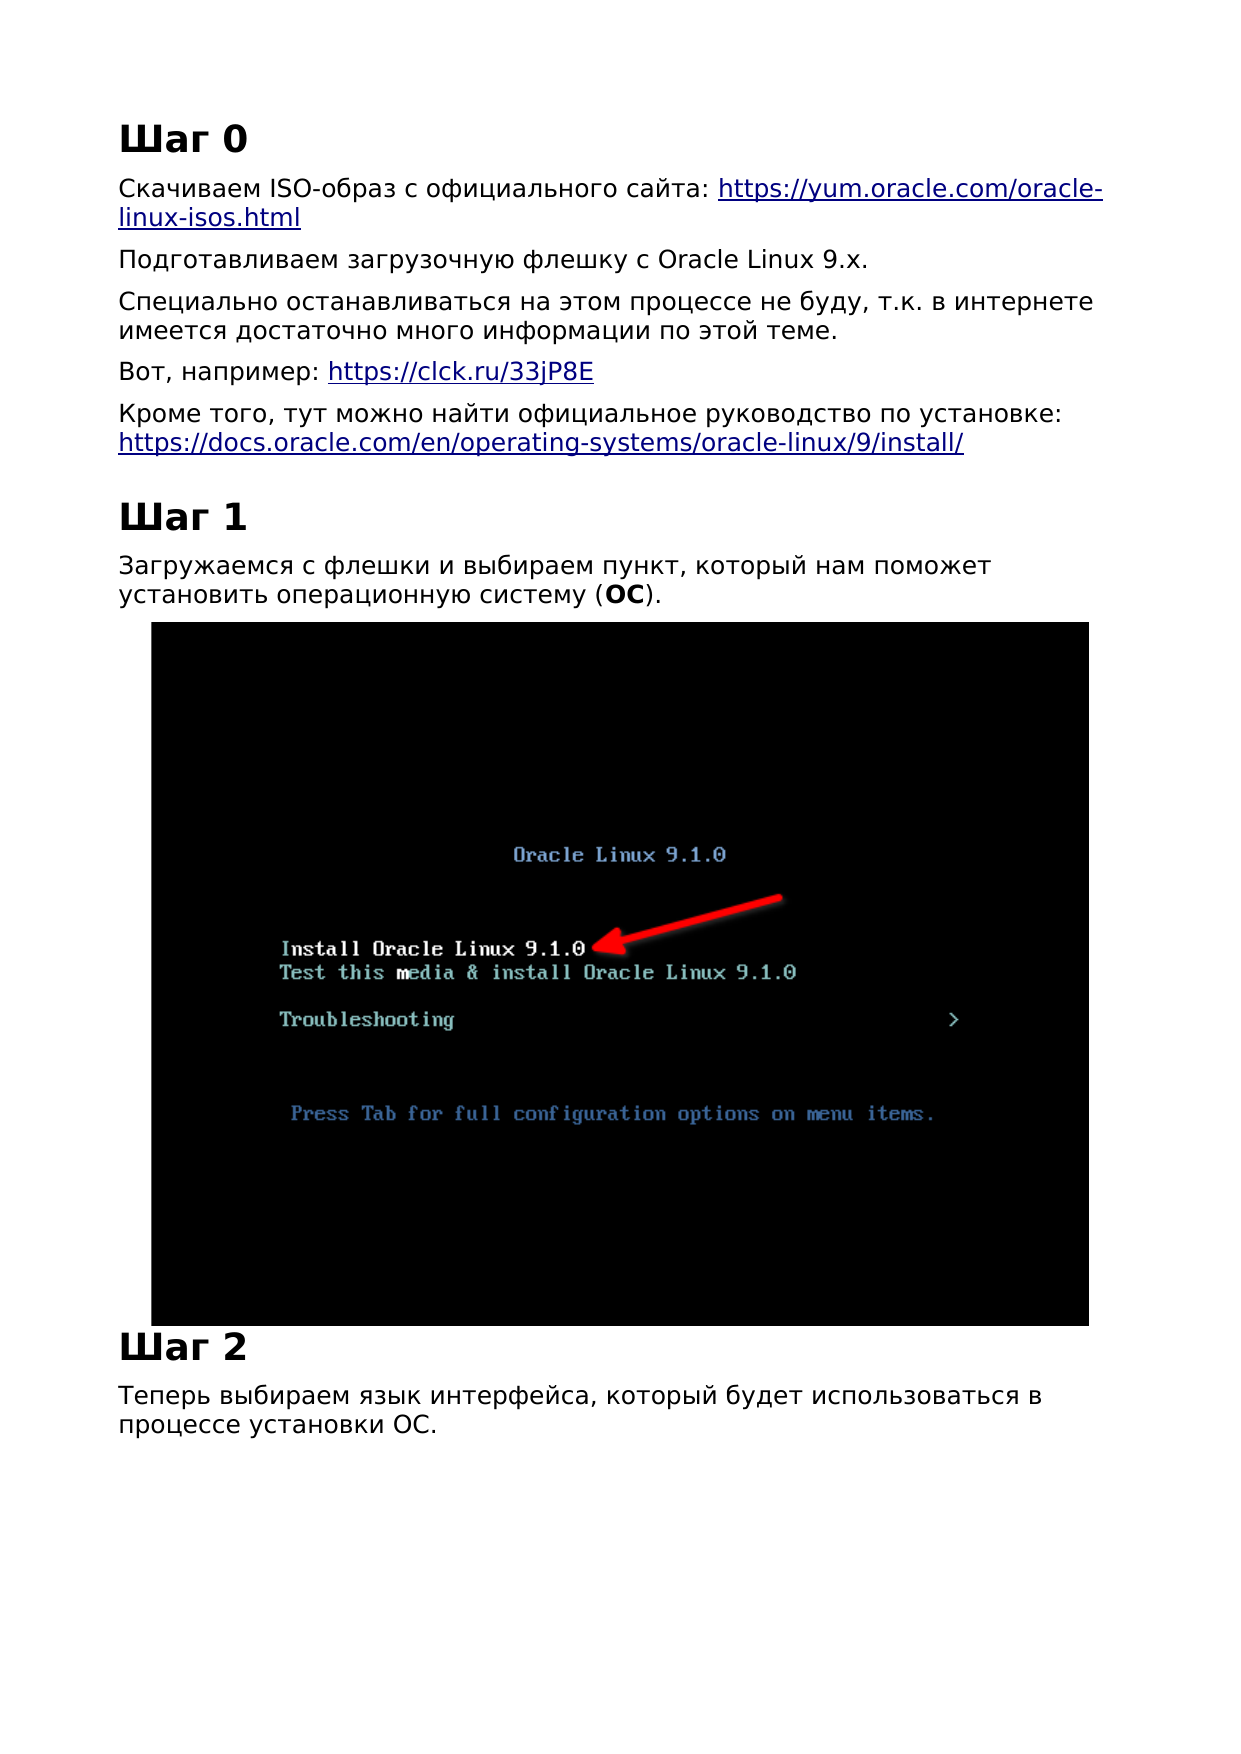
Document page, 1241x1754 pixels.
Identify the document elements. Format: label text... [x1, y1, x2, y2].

text Кроме того, тут можно найти официальное руководство по установке: https://docs.oracle.com/en/operating-systems/oracle-linux/9/install/ [118, 399, 1122, 458]
subtitle Шаг 2 [118, 1206, 1122, 1369]
text Подготавливаем загрузочную флешку с Oracle Linux 9.x. [118, 245, 1122, 274]
text Теперь выбираем язык интерфейса, который будет использоваться в процессе установки ОС. [118, 1381, 1122, 1440]
text Вот, например: https://clck.ru/33jP8E [118, 358, 1122, 387]
text Специально останавливаться на этом процессе не буду, т.к. в интернете имеется достаточно много информации по этой теме. [118, 287, 1122, 345]
subtitle Шаг 1 [118, 495, 1122, 539]
text Загружаемся с флешки и выбираем пункт, который нам поможет установить операционную систему (ОС). [118, 551, 1122, 609]
text Скачиваем ISO-образ с официального сайта: https://yum.oracle.com/oracle-linux-isos.html [118, 174, 1122, 233]
picture [151, 622, 1089, 1326]
subtitle Шаг 0 [118, 118, 1122, 162]
